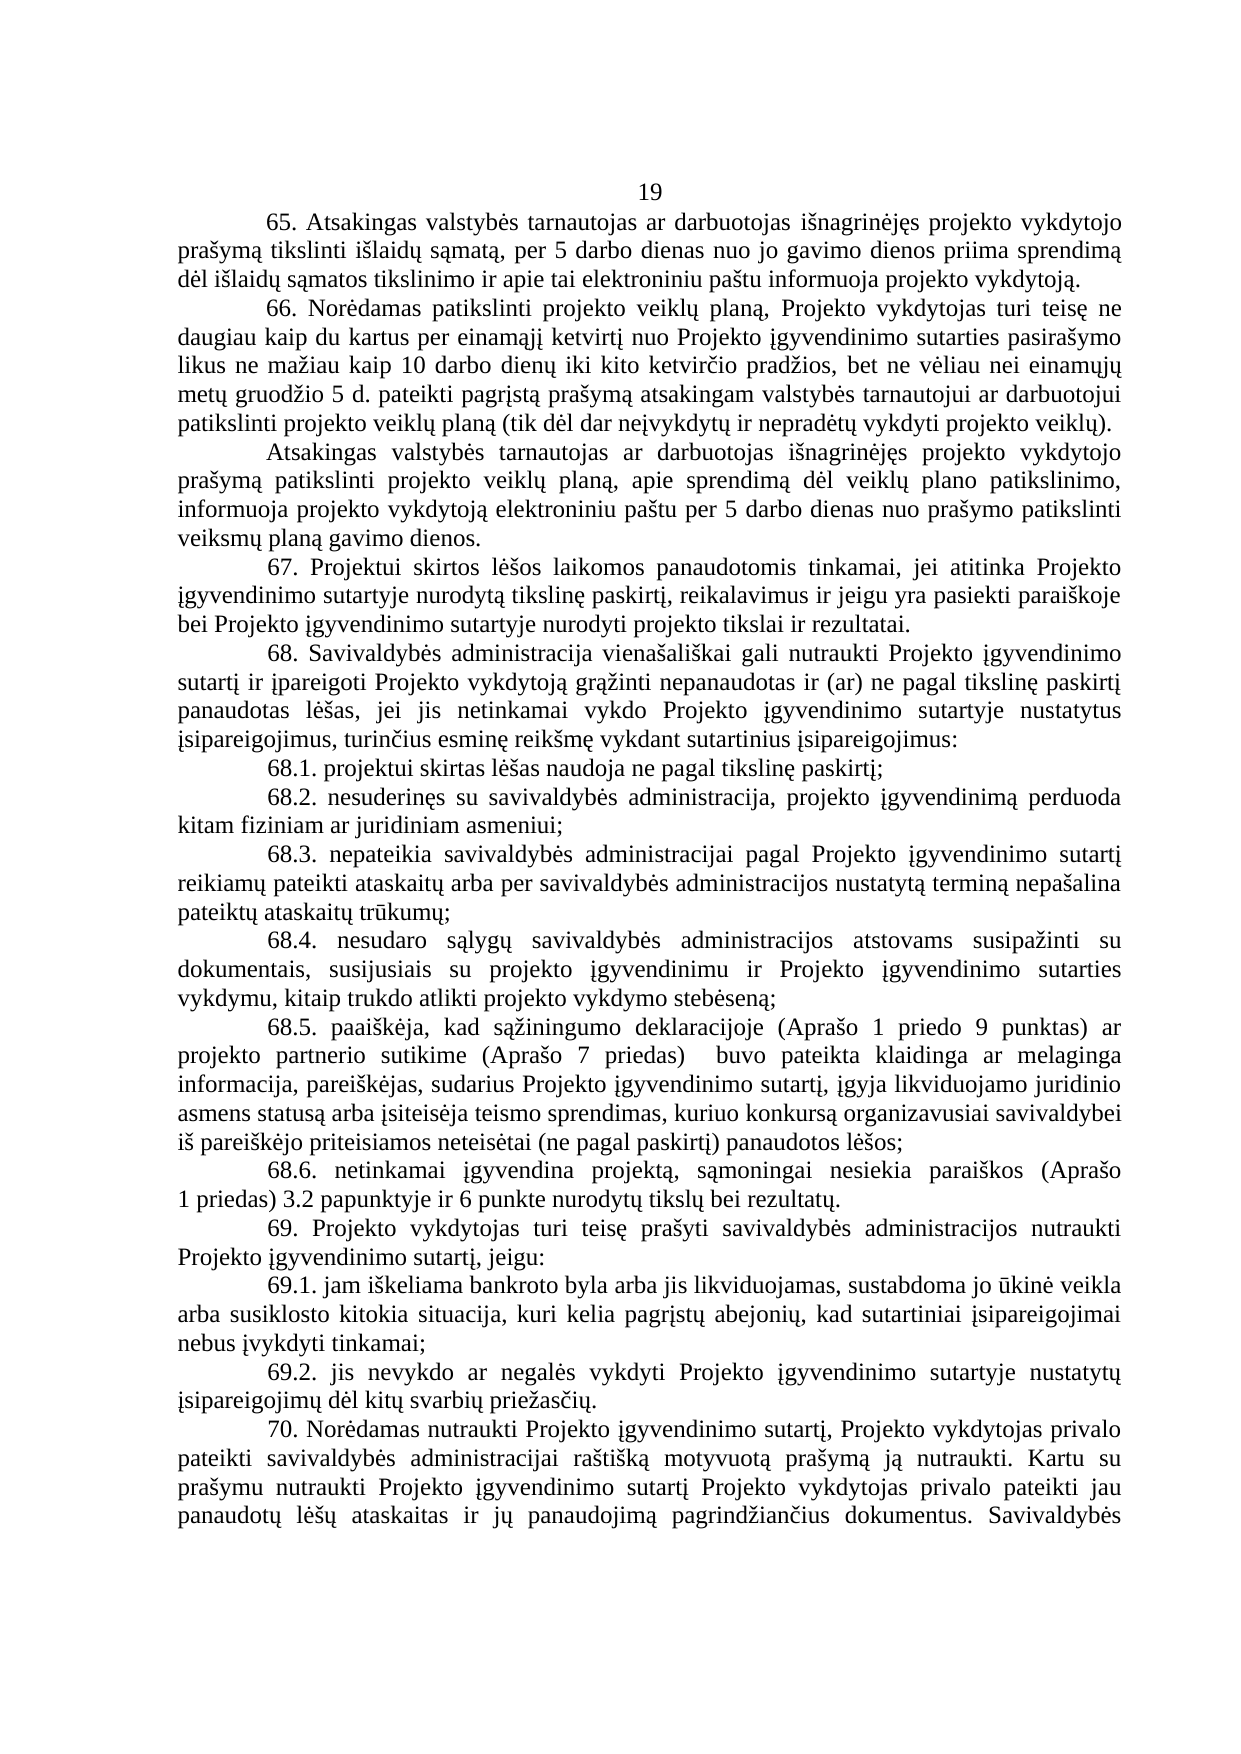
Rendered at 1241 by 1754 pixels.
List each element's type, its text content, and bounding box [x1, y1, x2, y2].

text 65. Atsakingas valstybės tarnautojas ar darbuotojas išnagrinėjęs projekto vykdytojo prašymą tikslinti išlaidų sąmatą, per 5 darbo dienas nuo jo gavimo dienos priima sprendimą dėl išlaidų sąmatos tikslinimo ir apie tai elektroniniu paštu informuoja projekto vykdytoją. [177, 207, 1122, 293]
text 68.1. projektui skirtas lėšas naudoja ne pagal tikslinę paskirtį; [177, 753, 1122, 782]
text 66. Norėdamas patikslinti projekto veiklų planą, Projekto vykdytojas turi teisę ne daugiau kaip du kartus per einamąjį ketvirtį nuo Projekto įgyvendinimo sutarties pasirašymo likus ne mažiau kaip 10 darbo dienų iki kito ketvirčio pradžios, bet ne vėliau nei einamųjų metų gruodžio 5 d. pateikti pagrįstą prašymą atsakingam valstybės tarnautojui ar darbuotojui patikslinti projekto veiklų planą (tik dėl dar neįvykdytų ir nepradėtų vykdyti projekto veiklų). [177, 293, 1122, 437]
text 68.2. nesuderinęs su savivaldybės administracija, projekto įgyvendinimą perduoda kitam fiziniam ar juridiniam asmeniui; [177, 782, 1122, 839]
text 68.4. nesudaro sąlygų savivaldybės administracijos atstovams susipažinti su dokumentais, susijusiais su projekto įgyvendinimu ir Projekto įgyvendinimo sutarties vykdymu, kitaip trukdo atlikti projekto vykdymo stebėseną; [177, 925, 1122, 1012]
text 70. Norėdamas nutraukti Projekto įgyvendinimo sutartį, Projekto vykdytojas privalo pateikti savivaldybės administracijai raštišką motyvuotą prašymą ją nutraukti. Kartu su prašymu nutraukti Projekto įgyvendinimo sutartį Projekto vykdytojas privalo pateikti jau panaudotų lėšų ataskaitas ir jų panaudojimą pagrindžiančius dokumentus. Savivaldybės [177, 1414, 1122, 1529]
text 69.1. jam iškeliama bankroto byla arba jis likviduojamas, sustabdoma jo ūkinė veikla arba susiklosto kitokia situacija, kuri kelia pagrįstų abejonių, kad sutartiniai įsipareigojimai nebus įvykdyti tinkamai; [177, 1270, 1122, 1357]
text 68.6. netinkamai įgyvendina projektą, sąmoningai nesiekia paraiškos (Aprašo 1 priedas) 3.2 papunktyje ir 6 punkte nurodytų tikslų bei rezultatų. [177, 1155, 1122, 1213]
text 68.3. nepateikia savivaldybės administracijai pagal Projekto įgyvendinimo sutartį reikiamų pateikti ataskaitų arba per savivaldybės administracijos nustatytą terminą nepašalina pateiktų ataskaitų trūkumų; [177, 839, 1122, 925]
text 68.5. paaiškėja, kad sąžiningumo deklaracijoje (Aprašo 1 priedo 9 punktas) ar projekto partnerio sutikime (Aprašo 7 priedas) buvo pateikta klaidinga ar melaginga informacija, pareiškėjas, sudarius Projekto įgyvendinimo sutartį, įgyja likviduojamo juridinio asmens statusą arba įsiteisėja teismo sprendimas, kuriuo konkursą organizavusiai savivaldybei iš pareiškėjo priteisiamos neteisėtai (ne pagal paskirtį) panaudotos lėšos; [177, 1012, 1122, 1155]
text Atsakingas valstybės tarnautojas ar darbuotojas išnagrinėjęs projekto vykdytojo prašymą patikslinti projekto veiklų planą, apie sprendimą dėl veiklų plano patikslinimo, informuoja projekto vykdytoją elektroniniu paštu per 5 darbo dienas nuo prašymo patikslinti veiksmų planą gavimo dienos. [177, 437, 1122, 552]
text 68. Savivaldybės administracija vienašališkai gali nutraukti Projekto įgyvendinimo sutartį ir įpareigoti Projekto vykdytoją grąžinti nepanaudotas ir (ar) ne pagal tikslinę paskirtį panaudotas lėšas, jei jis netinkamai vykdo Projekto įgyvendinimo sutartyje nustatytus įsipareigojimus, turinčius esminę reikšmę vykdant sutartinius įsipareigojimus: [177, 638, 1122, 753]
text 69.2. jis nevykdo ar negalės vykdyti Projekto įgyvendinimo sutartyje nustatytų įsipareigojimų dėl kitų svarbių priežasčių. [177, 1357, 1122, 1414]
text 67. Projektui skirtos lėšos laikomos panaudotomis tinkamai, jei atitinka Projekto įgyvendinimo sutartyje nurodytą tikslinę paskirtį, reikalavimus ir jeigu yra pasiekti paraiškoje bei Projekto įgyvendinimo sutartyje nurodyti projekto tikslai ir rezultatai. [177, 552, 1122, 638]
text 69. Projekto vykdytojas turi teisę prašyti savivaldybės administracijos nutraukti Projekto įgyvendinimo sutartį, jeigu: [177, 1213, 1122, 1270]
